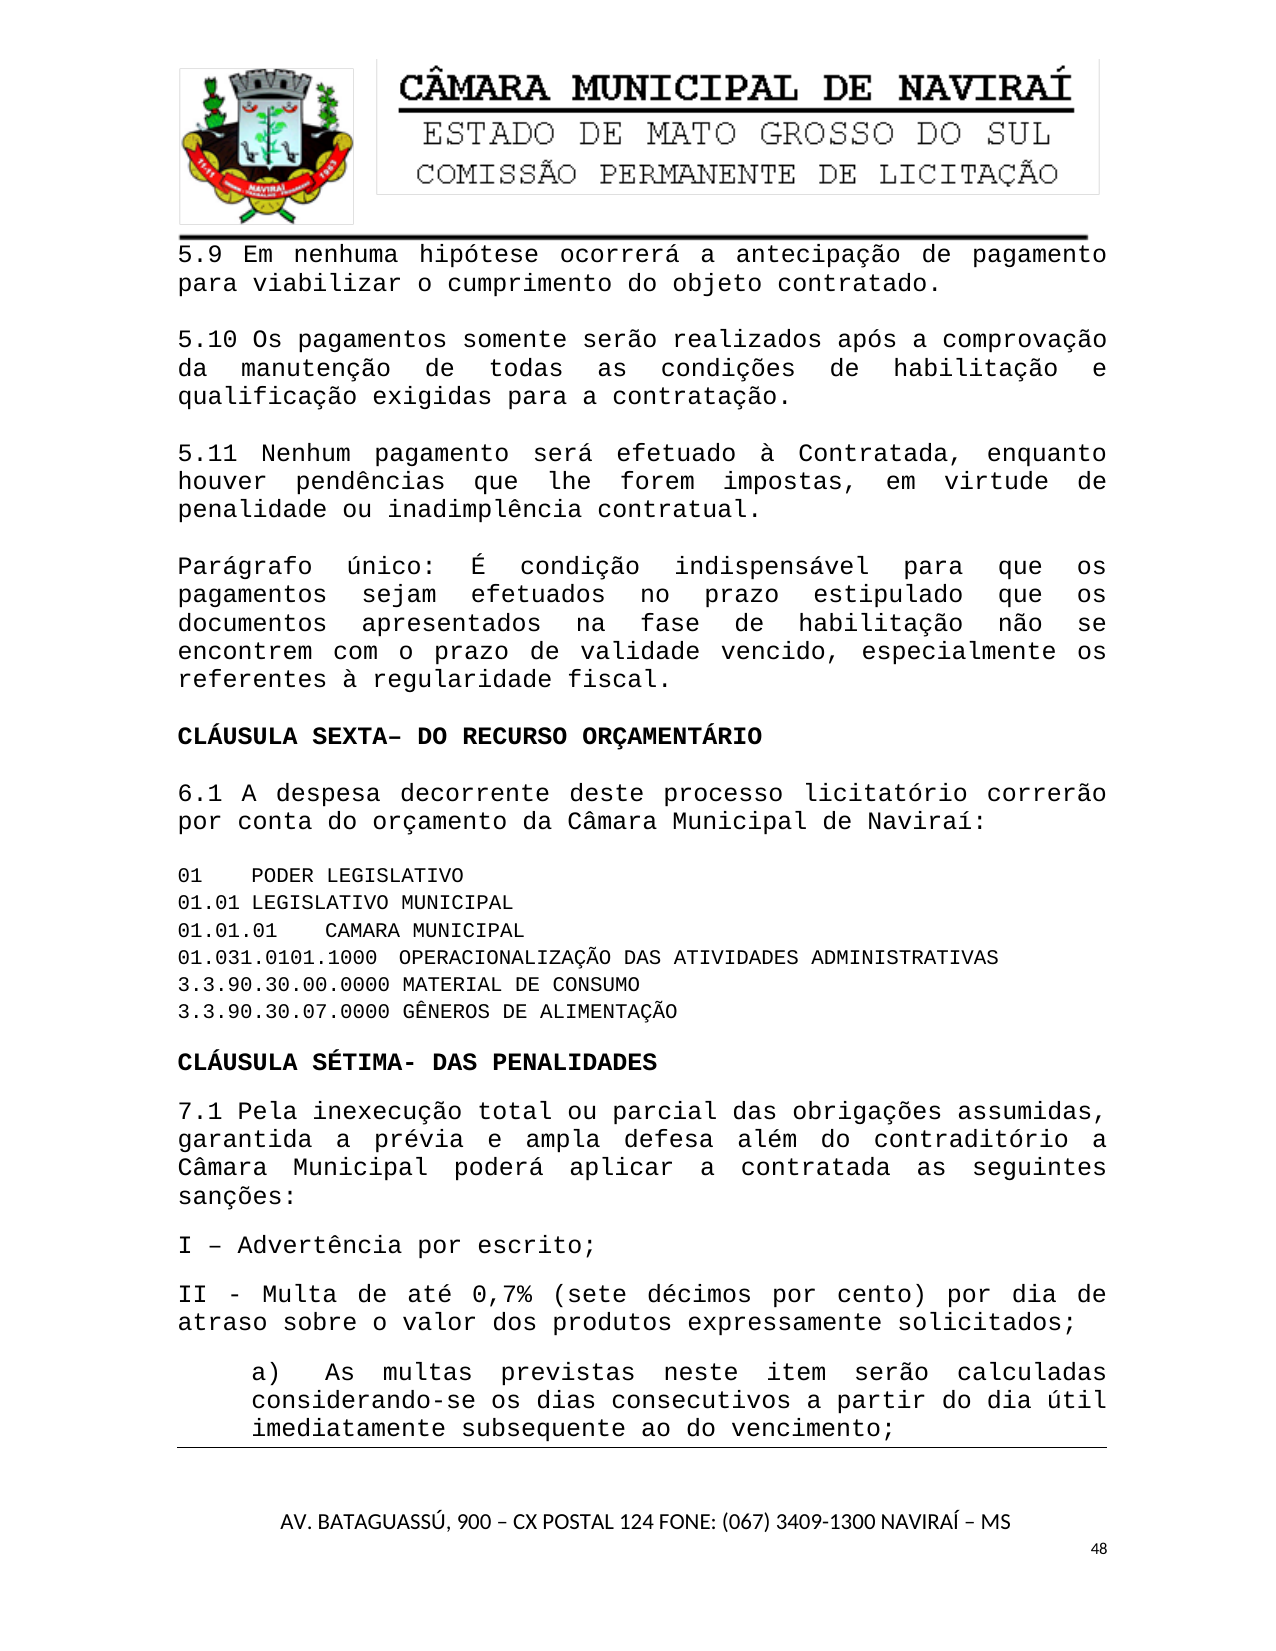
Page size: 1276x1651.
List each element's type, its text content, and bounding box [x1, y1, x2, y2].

text 01.01.01 CAMARA MUNICIPAL [177, 919, 1107, 943]
text Parágrafo único: É condição indispensável para que os pagamentos sejam efetuados no prazo estipulado que os documentos apresentados na fase de habilitação não se encontrem com o prazo de validade vencido, especialmente os referentes à regularidade fiscal. [177, 553, 1107, 695]
text 01 PODER LEGISLATIVO [177, 865, 1107, 889]
text 5.9 Em nenhuma hipótese ocorrerá a antecipação de pagamento para viabilizar o cumprimento do objeto contratado. [177, 242, 1107, 298]
text CLÁUSULA SEXTA– DO RECURSO ORÇAMENTÁRIO [177, 723, 1107, 752]
text 3.3.90.30.00.0000 MATERIAL DE CONSUMO [177, 974, 1107, 998]
text 6.1 A despesa decorrente deste processo licitatório correrão por conta do orçamento da Câmara Municipal de Naviraí: [177, 780, 1107, 837]
text I – Advertência por escrito; [177, 1232, 1107, 1261]
text II - Multa de até 0,7% (sete décimos por cento) por dia de atraso sobre o valor dos produtos expressamente solicitados; [177, 1282, 1107, 1338]
text 5.11 Nenhum pagamento será efetuado à Contratada, enquanto houver pendências que lhe forem impostas, em virtude de penalidade ou inadimplência contratual. [177, 440, 1107, 525]
text a) As multas previstas neste item serão calculadas considerando-se os dias consecutivos a partir do dia útil imediatamente subsequente ao do vencimento; [251, 1359, 1107, 1444]
text 3.3.90.30.07.0000 GÊNEROS DE ALIMENTAÇÃO [177, 1001, 1107, 1025]
text 01.01 LEGISLATIVO MUNICIPAL [177, 892, 1107, 916]
text 7.1 Pela inexecução total ou parcial das obrigações assumidas, garantida a prévia e ampla defesa além do contraditório a Câmara Municipal poderá aplicar a contratada as seguintes sanções: [177, 1098, 1107, 1212]
text 01.031.0101.1000 OPERACIONALIZAÇÃO DAS ATIVIDADES ADMINISTRATIVAS [177, 947, 1107, 970]
text CLÁUSULA SÉTIMA- DAS PENALIDADES [177, 1049, 1107, 1077]
text 5.10 Os pagamentos somente serão realizados após a comprovação da manutenção de todas as condições de habilitação e qualificação exigidas para a contratação. [177, 327, 1107, 412]
